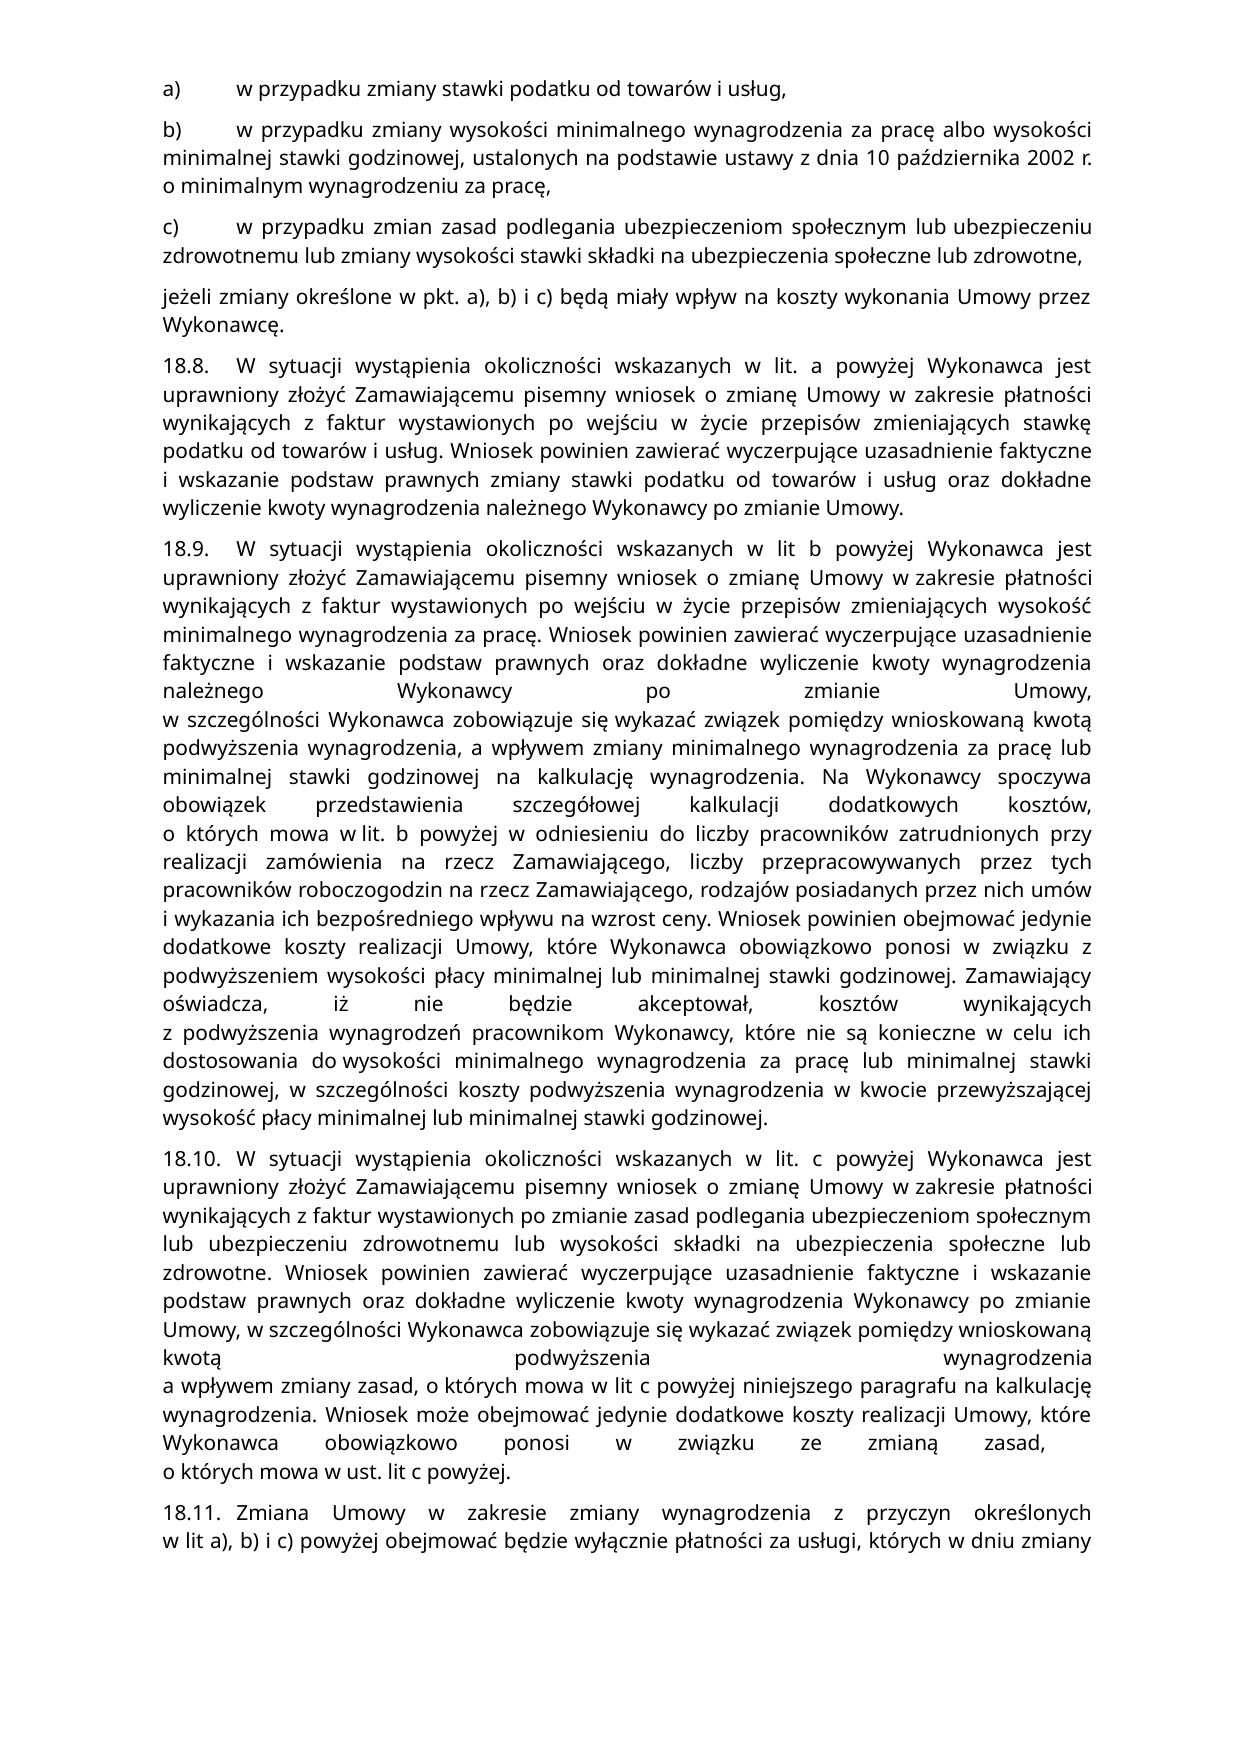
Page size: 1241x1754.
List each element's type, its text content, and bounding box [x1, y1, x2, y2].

list w przypadku zmiany wysokości minimalnego wynagrodzenia za pracę albo wysokości minimalnej stawki godzinowej, ustalonych na podstawie ustawy z dnia 10 października 2002 r. o minimalnym wynagrodzeniu za pracę, [162, 115, 1093, 200]
list W sytuacji wystąpienia okoliczności wskazanych w lit. c powyżej Wykonawca jest uprawniony złożyć Zamawiającemu pisemny wniosek o zmianę Umowy w zakresie płatności wynikających z faktur wystawionych po zmianie zasad podlegania ubezpieczeniom społecznym lub ubezpieczeniu zdrowotnemu lub wysokości składki na ubezpieczenia społeczne lub zdrowotne. Wniosek powinien zawierać wyczerpujące uzasadnienie faktyczne i wskazanie podstaw prawnych oraz dokładne wyliczenie kwoty wynagrodzenia Wykonawcy po zmianie Umowy, w szczególności Wykonawca zobowiązuje się wykazać związek pomiędzy wnioskowaną kwotą podwyższenia wynagrodzenia a wpływem zmiany zasad, o których mowa w lit c powyżej niniejszego paragrafu na kalkulację wynagrodzenia. Wniosek może obejmować jedynie dodatkowe koszty realizacji Umowy, które Wykonawca obowiązkowo ponosi w związku ze zmianą zasad, o których mowa w ust. lit c powyżej. [162, 1144, 1093, 1485]
list w przypadku zmiany stawki podatku od towarów i usług, [162, 74, 1093, 102]
list w przypadku zmian zasad podlegania ubezpieczeniom społecznym lub ubezpieczeniu zdrowotnemu lub zmiany wysokości stawki składki na ubezpieczenia społeczne lub zdrowotne, [162, 212, 1093, 269]
list W sytuacji wystąpienia okoliczności wskazanych w lit. a powyżej Wykonawca jest uprawniony złożyć Zamawiającemu pisemny wniosek o zmianę Umowy w zakresie płatności wynikających z faktur wystawionych po wejściu w życie przepisów zmieniających stawkę podatku od towarów i usług. Wniosek powinien zawierać wyczerpujące uzasadnienie faktyczne i wskazanie podstaw prawnych zmiany stawki podatku od towarów i usług oraz dokładne wyliczenie kwoty wynagrodzenia należnego Wykonawcy po zmianie Umowy. [162, 351, 1093, 522]
list Zmiana Umowy w zakresie zmiany wynagrodzenia z przyczyn określonych w lit a), b) i c) powyżej obejmować będzie wyłącznie płatności za usługi, których w dniu zmiany [162, 1498, 1093, 1555]
text jeżeli zmiany określone w pkt. a), b) i c) będą miały wpływ na koszty wykonania Umowy przez Wykonawcę. [162, 282, 1093, 339]
list W sytuacji wystąpienia okoliczności wskazanych w lit b powyżej Wykonawca jest uprawniony złożyć Zamawiającemu pisemny wniosek o zmianę Umowy w zakresie płatności wynikających z faktur wystawionych po wejściu w życie przepisów zmieniających wysokość minimalnego wynagrodzenia za pracę. Wniosek powinien zawierać wyczerpujące uzasadnienie faktyczne i wskazanie podstaw prawnych oraz dokładne wyliczenie kwoty wynagrodzenia należnego Wykonawcy po zmianie Umowy, w szczególności Wykonawca zobowiązuje się wykazać związek pomiędzy wnioskowaną kwotą podwyższenia wynagrodzenia, a wpływem zmiany minimalnego wynagrodzenia za pracę lub minimalnej stawki godzinowej na kalkulację wynagrodzenia. Na Wykonawcy spoczywa obowiązek przedstawienia szczegółowej kalkulacji dodatkowych kosztów, o których mowa w lit. b powyżej w odniesieniu do liczby pracowników zatrudnionych przy realizacji zamówienia na rzecz Zamawiającego, liczby przepracowywanych przez tych pracowników roboczogodzin na rzecz Zamawiającego, rodzajów posiadanych przez nich umów i wykazania ich bezpośredniego wpływu na wzrost ceny. Wniosek powinien obejmować jedynie dodatkowe koszty realizacji Umowy, które Wykonawca obowiązkowo ponosi w związku z podwyższeniem wysokości płacy minimalnej lub minimalnej stawki godzinowej. Zamawiający oświadcza, iż nie będzie akceptował, kosztów wynikających z podwyższenia wynagrodzeń pracownikom Wykonawcy, które nie są konieczne w celu ich dostosowania do wysokości minimalnego wynagrodzenia za pracę lub minimalnej stawki godzinowej, w szczególności koszty podwyższenia wynagrodzenia w kwocie przewyższającej wysokość płacy minimalnej lub minimalnej stawki godzinowej. [162, 534, 1093, 1132]
